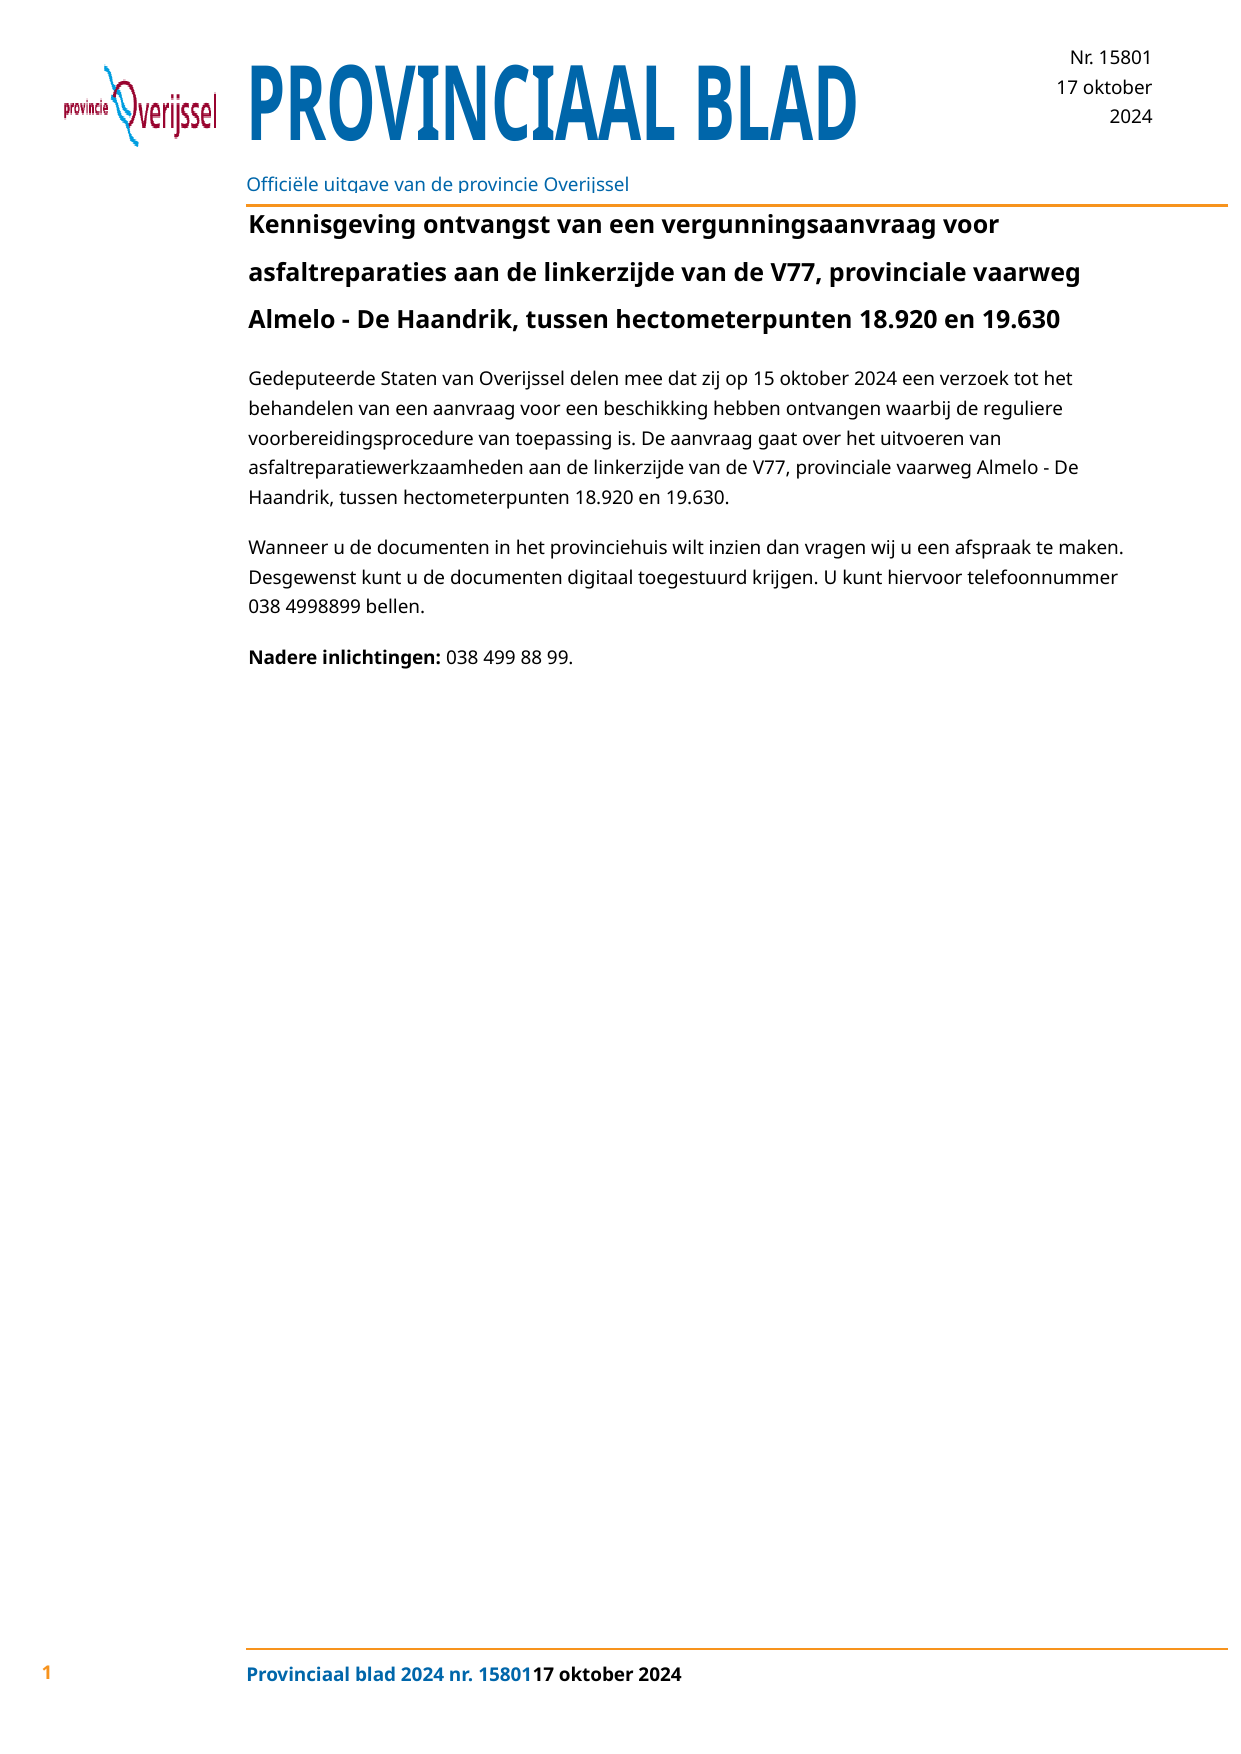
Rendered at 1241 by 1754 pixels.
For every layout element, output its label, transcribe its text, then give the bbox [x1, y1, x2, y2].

text Gedeputeerde Staten van Overijssel delen mee dat zij op 15 oktober 2024 een verzoek tot het behandelen van een aanvraag voor een beschikking hebben ontvangen waarbij de reguliere voorbereidingsprocedure van toepassing is. De aanvraag gaat over het uitvoeren van asfaltreparatiewerkzaamheden aan de linkerzijde van de V77, provinciale vaarweg Almelo - De Haandrik, tussen hectometerpunten 18.920 en 19.630. [248, 366, 1152, 509]
picture [41, 47, 231, 172]
text Kennisgeving ontvangst van een vergunningsaanvraag voor asfaltreparaties aan de linkerzijde van de V77, provinciale vaarweg Almelo - De Haandrik, tussen hectometerpunten 18.920 en 19.630 [248, 207, 1152, 336]
text Nadere inlichtingen: 038 499 88 99. [248, 644, 1152, 669]
text Wanneer u de documenten in het provinciehuis wilt inzien dan vragen wij u een afspraak te maken. Desgewenst kunt u de documenten digitaal toegestuurd krijgen. U kunt hiervoor telefoonnummer 038 4998899 bellen. [248, 534, 1152, 619]
